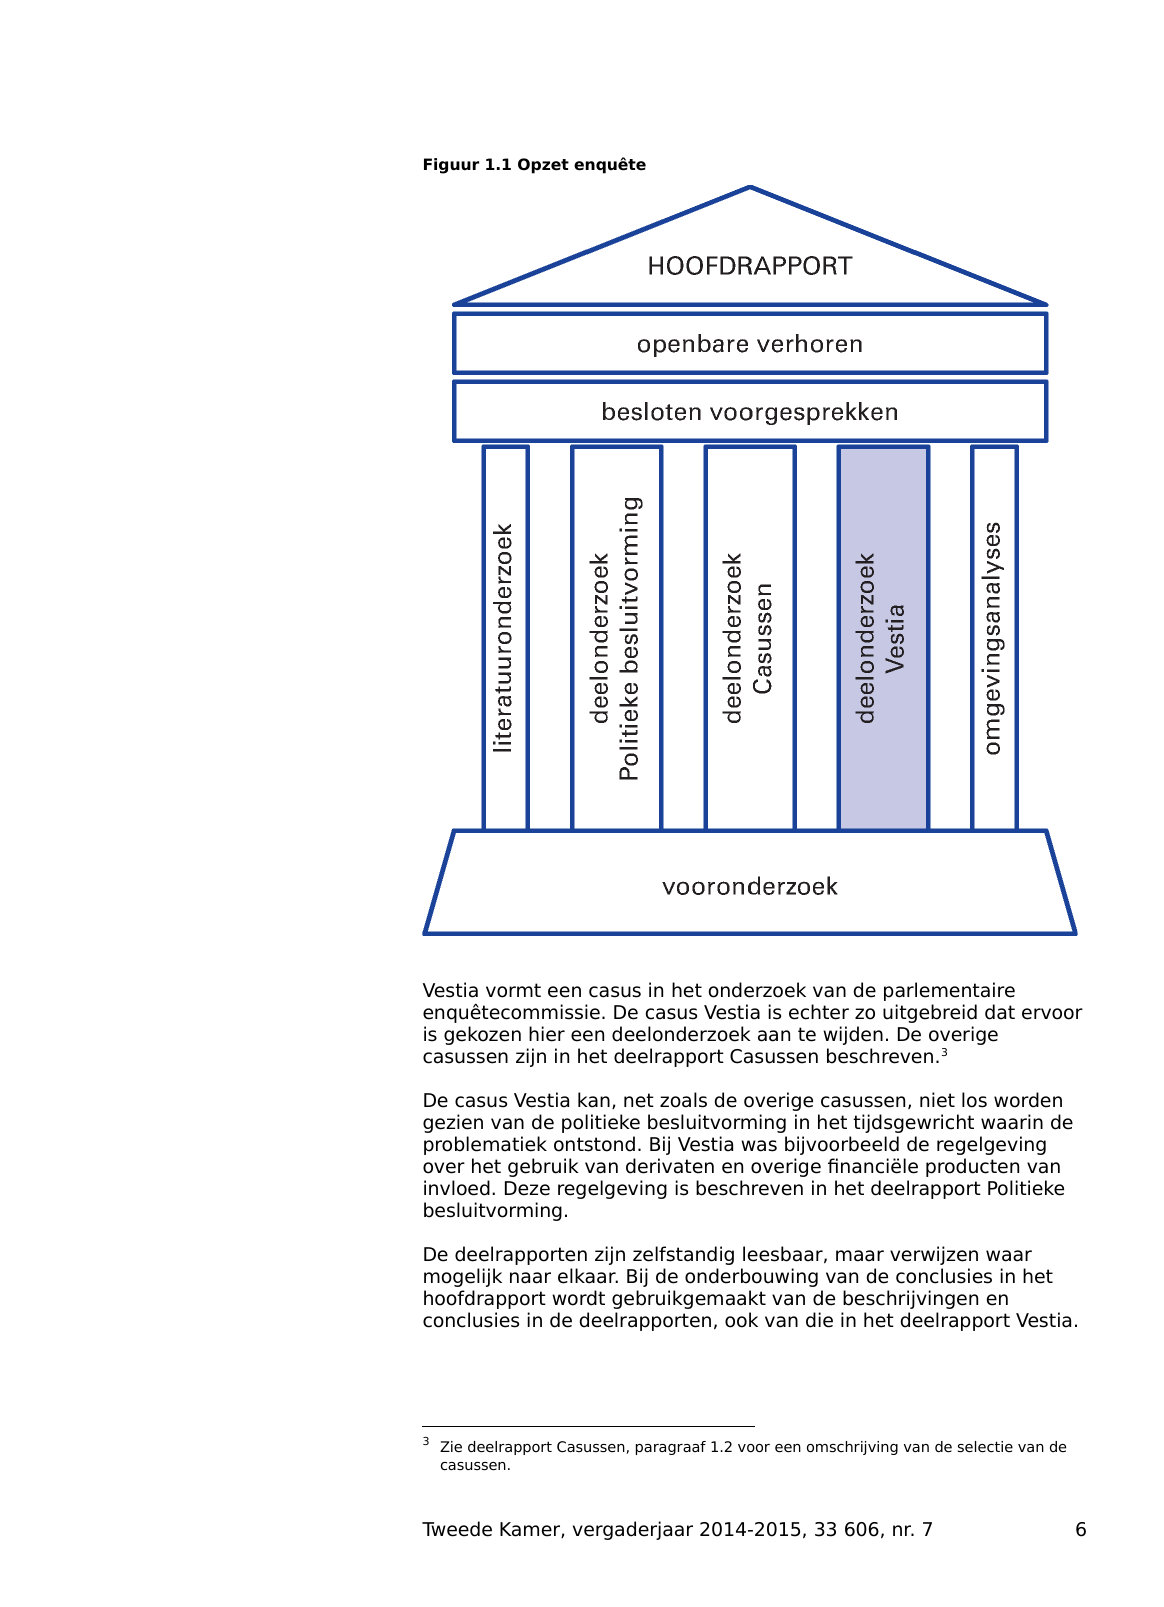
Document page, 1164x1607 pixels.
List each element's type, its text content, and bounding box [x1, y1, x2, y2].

text De casus Vestia kan, net zoals de overige casussen, niet los worden gezien van de politieke besluitvorming in het tijdsgewricht waarin de problematiek ontstond. Bij Vestia was bijvoorbeeld de regelgeving over het gebruik van derivaten en overige financiële producten van invloed. Deze regelgeving is beschreven in het deelrapport Politieke besluitvorming. [422, 1090, 1087, 1222]
picture [422, 185, 1078, 936]
text Figuur 1.1 Opzet enquête [422, 156, 1078, 174]
text Vestia vormt een casus in het onderzoek van de parlementaire enquêtecommissie. De casus Vestia is echter zo uitgebreid dat ervoor is gekozen hier een deelonderzoek aan te wijden. De overige casussen zijn in het deelrapport Casussen beschreven. [422, 980, 1087, 1068]
text De deelrapporten zijn zelfstandig leesbaar, maar verwijzen waar mogelijk naar elkaar. Bij de onderbouwing van de conclusies in het hoofdrapport wordt gebruikgemaakt van de beschrijvingen en conclusies in de deelrapporten, ook van die in het deelrapport Vestia. [422, 1244, 1087, 1332]
text Zie deelrapport Casussen, paragraaf 1.2 voor een omschrijving van de selectie van de casussen. [422, 1435, 1087, 1474]
